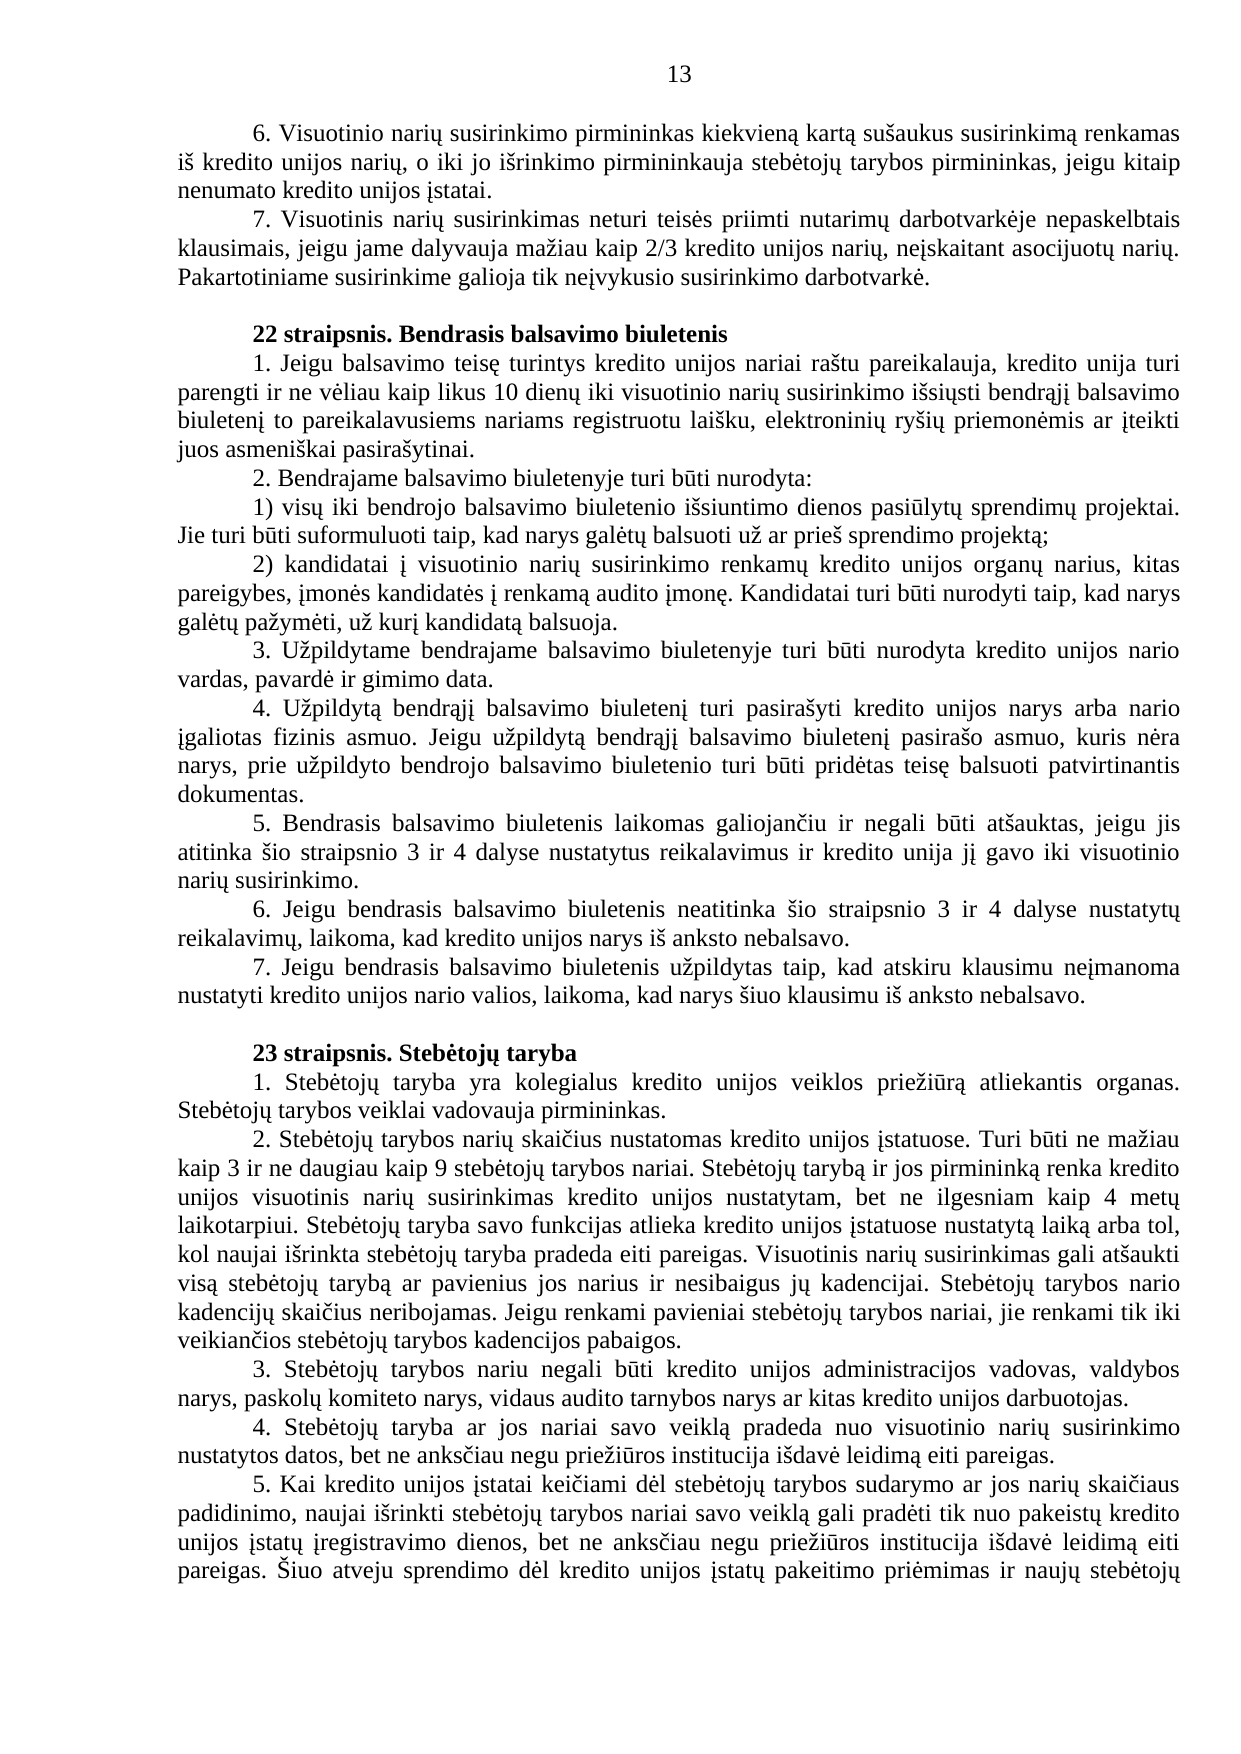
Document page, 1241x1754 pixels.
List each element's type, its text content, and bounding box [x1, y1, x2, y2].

text 4. Stebėtojų taryba ar jos nariai savo veiklą pradeda nuo visuotinio narių susirinkimo nustatytos datos, bet ne anksčiau negu priežiūros institucija išdavė leidimą eiti pareigas. [177, 1412, 1181, 1469]
text 3. Stebėtojų tarybos nariu negali būti kredito unijos administracijos vadovas, valdybos narys, paskolų komiteto narys, vidaus audito tarnybos narys ar kitas kredito unijos darbuotojas. [177, 1354, 1181, 1412]
text 3. Užpildytame bendrajame balsavimo biuletenyje turi būti nurodyta kredito unijos nario vardas, pavardė ir gimimo data. [177, 636, 1181, 693]
text 1. Jeigu balsavimo teisę turintys kredito unijos nariai raštu pareikalauja, kredito unija turi parengti ir ne vėliau kaip likus 10 dienų iki visuotinio narių susirinkimo išsiųsti bendrąjį balsavimo biuletenį to pareikalavusiems nariams registruotu laišku, elektroninių ryšių priemonėmis ar įteikti juos asmeniškai pasirašytinai. [177, 348, 1181, 463]
text 22 straipsnis. Bendrasis balsavimo biuletenis [177, 319, 1181, 348]
text 23 straipsnis. Stebėtojų taryba [177, 1038, 1181, 1067]
text 2) kandidatai į visuotinio narių susirinkimo renkamų kredito unijos organų narius, kitas pareigybes, įmonės kandidatės į renkamą audito įmonę. Kandidatai turi būti nurodyti taip, kad narys galėtų pažymėti, už kurį kandidatą balsuoja. [177, 549, 1181, 636]
text 1) visų iki bendrojo balsavimo biuletenio išsiuntimo dienos pasiūlytų sprendimų projektai. Jie turi būti suformuluoti taip, kad narys galėtų balsuoti už ar prieš sprendimo projektą; [177, 492, 1181, 549]
text 2. Stebėtojų tarybos narių skaičius nustatomas kredito unijos įstatuose. Turi būti ne mažiau kaip 3 ir ne daugiau kaip 9 stebėtojų tarybos nariai. Stebėtojų tarybą ir jos pirmininką renka kredito unijos visuotinis narių susirinkimas kredito unijos nustatytam, bet ne ilgesniam kaip 4 metų laikotarpiui. Stebėtojų taryba savo funkcijas atlieka kredito unijos įstatuose nustatytą laiką arba tol, kol naujai išrinkta stebėtojų taryba pradeda eiti pareigas. Visuotinis narių susirinkimas gali atšaukti visą stebėtojų tarybą ar pavienius jos narius ir nesibaigus jų kadencijai. Stebėtojų tarybos nario kadencijų skaičius neribojamas. Jeigu renkami pavieniai stebėtojų tarybos nariai, jie renkami tik iki veikiančios stebėtojų tarybos kadencijos pabaigos. [177, 1124, 1181, 1354]
text 1. Stebėtojų taryba yra kolegialus kredito unijos veiklos priežiūrą atliekantis organas. Stebėtojų tarybos veiklai vadovauja pirmininkas. [177, 1067, 1181, 1124]
text 4. Užpildytą bendrąjį balsavimo biuletenį turi pasirašyti kredito unijos narys arba nario įgaliotas fizinis asmuo. Jeigu užpildytą bendrąjį balsavimo biuletenį pasirašo asmuo, kuris nėra narys, prie užpildyto bendrojo balsavimo biuletenio turi būti pridėtas teisę balsuoti patvirtinantis dokumentas. [177, 693, 1181, 808]
text 6. Jeigu bendrasis balsavimo biuletenis neatitinka šio straipsnio 3 ir 4 dalyse nustatytų reikalavimų, laikoma, kad kredito unijos narys iš anksto nebalsavo. [177, 894, 1181, 952]
text 5. Kai kredito unijos įstatai keičiami dėl stebėtojų tarybos sudarymo ar jos narių skaičiaus padidinimo, naujai išrinkti stebėtojų tarybos nariai savo veiklą gali pradėti tik nuo pakeistų kredito unijos įstatų įregistravimo dienos, bet ne anksčiau negu priežiūros institucija išdavė leidimą eiti pareigas. Šiuo atveju sprendimo dėl kredito unijos įstatų pakeitimo priėmimas ir naujų stebėtojų [177, 1469, 1181, 1584]
text 7. Jeigu bendrasis balsavimo biuletenis užpildytas taip, kad atskiru klausimu neįmanoma nustatyti kredito unijos nario valios, laikoma, kad narys šiuo klausimu iš anksto nebalsavo. [177, 952, 1181, 1009]
text 2. Bendrajame balsavimo biuletenyje turi būti nurodyta: [177, 463, 1181, 492]
text 5. Bendrasis balsavimo biuletenis laikomas galiojančiu ir negali būti atšauktas, jeigu jis atitinka šio straipsnio 3 ir 4 dalyse nustatytus reikalavimus ir kredito unija jį gavo iki visuotinio narių susirinkimo. [177, 808, 1181, 894]
text 7. Visuotinis narių susirinkimas neturi teisės priimti nutarimų darbotvarkėje nepaskelbtais klausimais, jeigu jame dalyvauja mažiau kaip 2/3 kredito unijos narių, neįskaitant asocijuotų narių. Pakartotiniame susirinkime galioja tik neįvykusio susirinkimo darbotvarkė. [177, 204, 1181, 291]
text 6. Visuotinio narių susirinkimo pirmininkas kiekvieną kartą sušaukus susirinkimą renkamas iš kredito unijos narių, o iki jo išrinkimo pirmininkauja stebėtojų tarybos pirmininkas, jeigu kitaip nenumato kredito unijos įstatai. [177, 118, 1181, 204]
